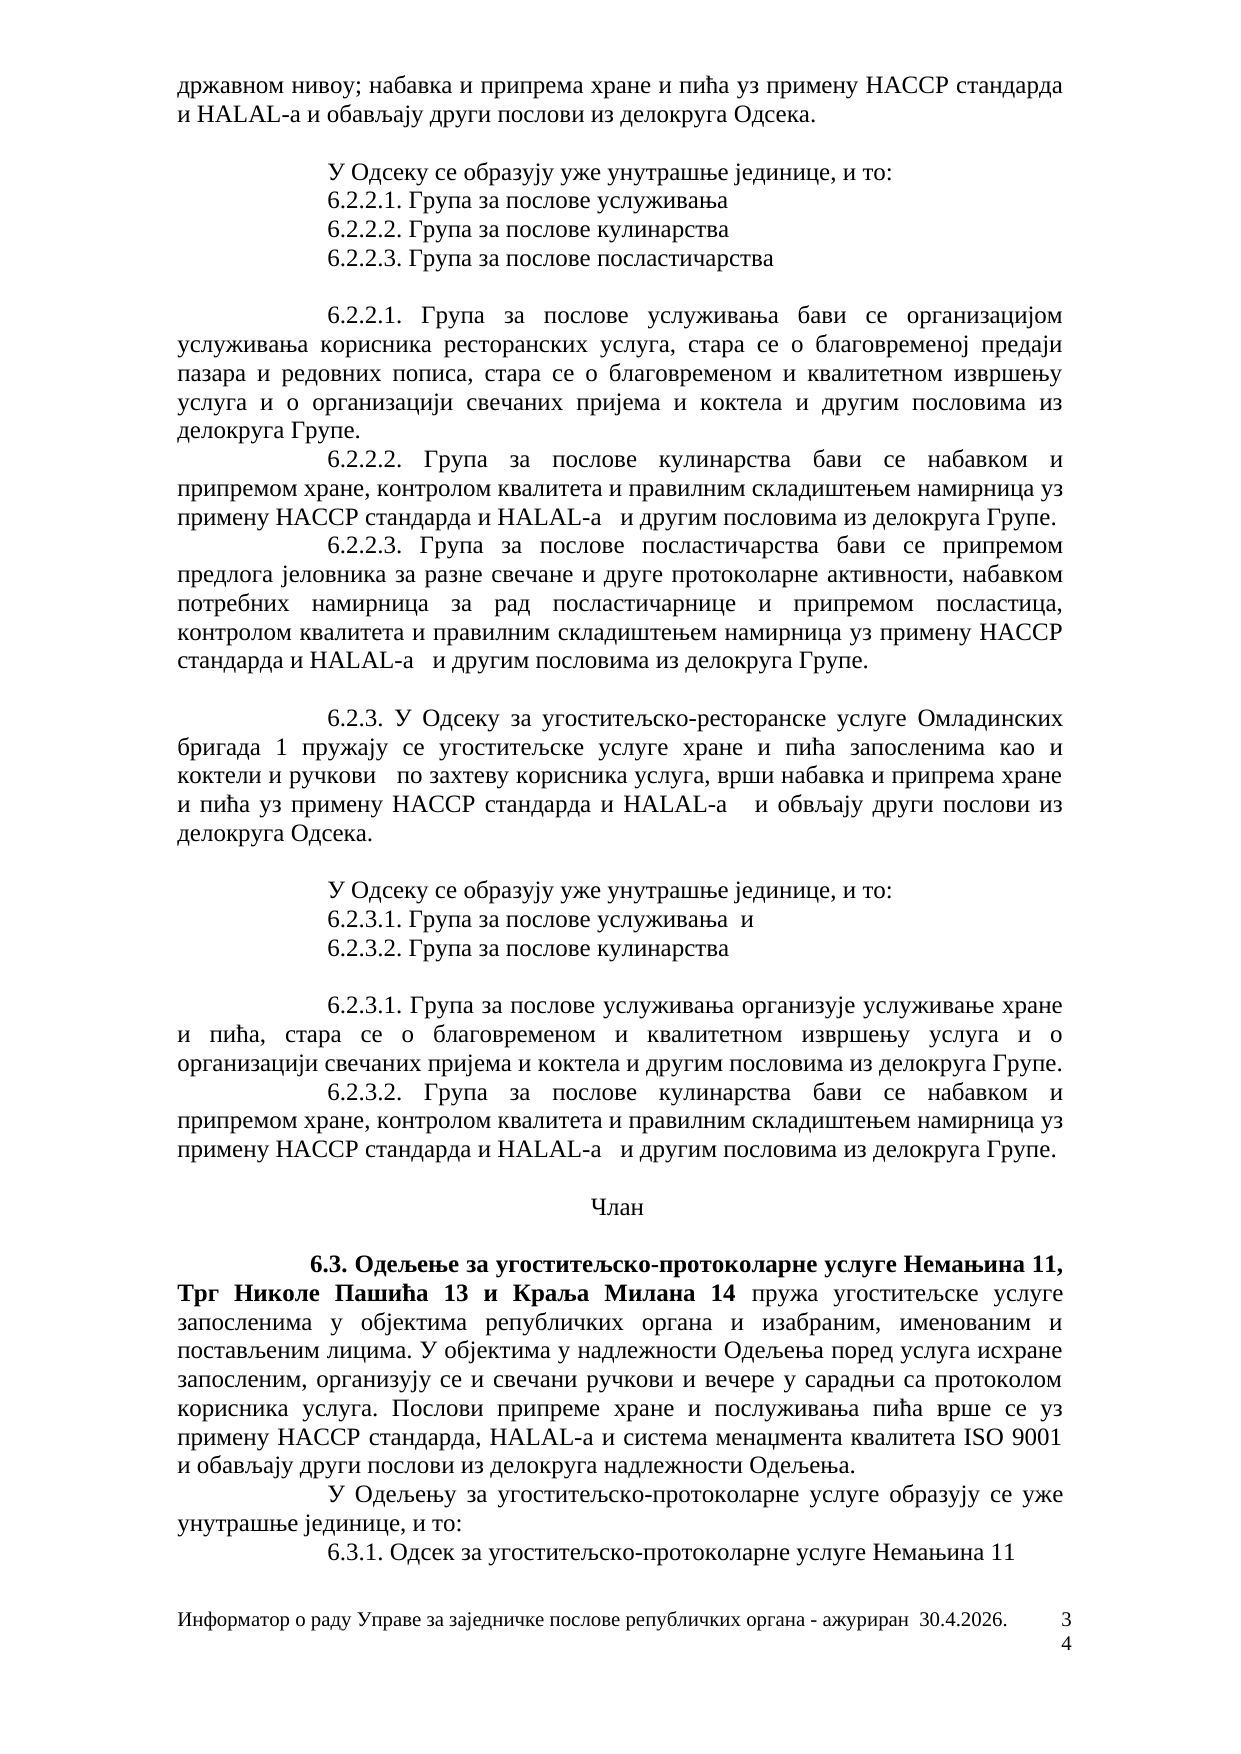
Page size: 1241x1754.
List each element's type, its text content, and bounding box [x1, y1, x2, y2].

text 6.2.3. У Одсеку за угоститељско-ресторанске услуге Омладинских бригада 1 пружају се угоститељске услуге хране и пића запосленима као и коктели и ручкови по захтеву корисника услуга, врши набавка и припрема хране и пића уз примену НАССР стандарда и HALAL-a и обвљају други послови из делокруга Одсека. [177, 703, 1063, 847]
text 6.2.2.3. Група за послове посластичарства бави се припремом предлога јеловника за разне свечане и друге протоколарне активности, набавком потребних намирница за рад посластичарнице и припремом посластица, контролом квалитета и правилним складиштењем намирница уз примену НАССР стандарда и HALAL-a и другим пословима из делокруга Групе. [177, 531, 1063, 674]
text 6.2.2.1. Група за послове услуживања бави се организацијом услуживања корисника ресторанских услуга, стара се о благовременој предаји пазара и редовних пописа, стара се о благовременом и квалитетном извршењу услуга и о организацији свечаних пријема и коктела и другим пословима из делокруга Групе. [177, 301, 1063, 444]
text 6.2.2.2. Група за послове кулинарства [177, 214, 1063, 243]
text 6.2.3.2. Група за послове кулинарства бави се набавком и припремом хране, контролом квалитета и правилним складиштењем намирница уз примену НАССР стандарда и HALAL-a и другим пословима из делокруга Групе. [177, 1077, 1063, 1163]
text 6.2.2.3. Група за послове посластичарства [177, 243, 1063, 272]
text 6.3.1. Одсек за угоститељско-протоколарне услуге Немањина 11 [177, 1537, 1063, 1566]
text 6.2.3.1. Група за послове услуживања и [177, 904, 1063, 933]
text 6.2.3.1. Група за послове услуживања организује услуживање хране и пића, стара се о благовременом и квалитетном извршењу услуга и о организацији свечаних пријема и коктела и другим пословима из делокруга Групе. [177, 991, 1063, 1077]
text 6.2.3.2. Група за послове кулинарства [177, 933, 1063, 962]
text 6.2.2.2. Група за послове кулинарства бави се набавком и припремом хране, контролом квалитета и правилним складиштењем намирница уз примену НАССР стандарда и HALAL-a и другим пословима из делокруга Групе. [177, 444, 1063, 531]
text 6.2.2.1. Група за послове услуживања [177, 186, 1063, 214]
text 6.3. Одељење за угоститељско-протоколарне услуге Немањина 11, Трг Николе Пашића 13 и Краља Милана 14 пружа угоститељске услуге запосленима у објектима републичких органа и изабраним, именованим и постављеним лицима. У објектима у надлежности Одељења поред услуга исхране запосленим, организују се и свечани ручкови и вечере у сарадњи са протоколом корисника услуга. Послови припреме хране и послуживања пића врше се уз примену НАССР стандарда, HALAL-a и система менаџмента квалитета ISO 9001 и обављају други послови из делокруга надлежности Одељења. [177, 1249, 1063, 1479]
text државном нивоу; набавка и припрема хране и пића уз примену НАССР стандарда и HALAL-a и обављају други послови из делокруга Одсека. [177, 71, 1063, 128]
text У Одсеку се образују уже унутрашње јединице, и то: [177, 157, 1063, 186]
text Члан [177, 1192, 1063, 1221]
text У Одељењу за угоститељско-протоколарне услуге образују се уже унутрашње јединице, и то: [177, 1479, 1063, 1537]
text У Одсеку се образују уже унутрашње јединице, и то: [177, 876, 1063, 904]
